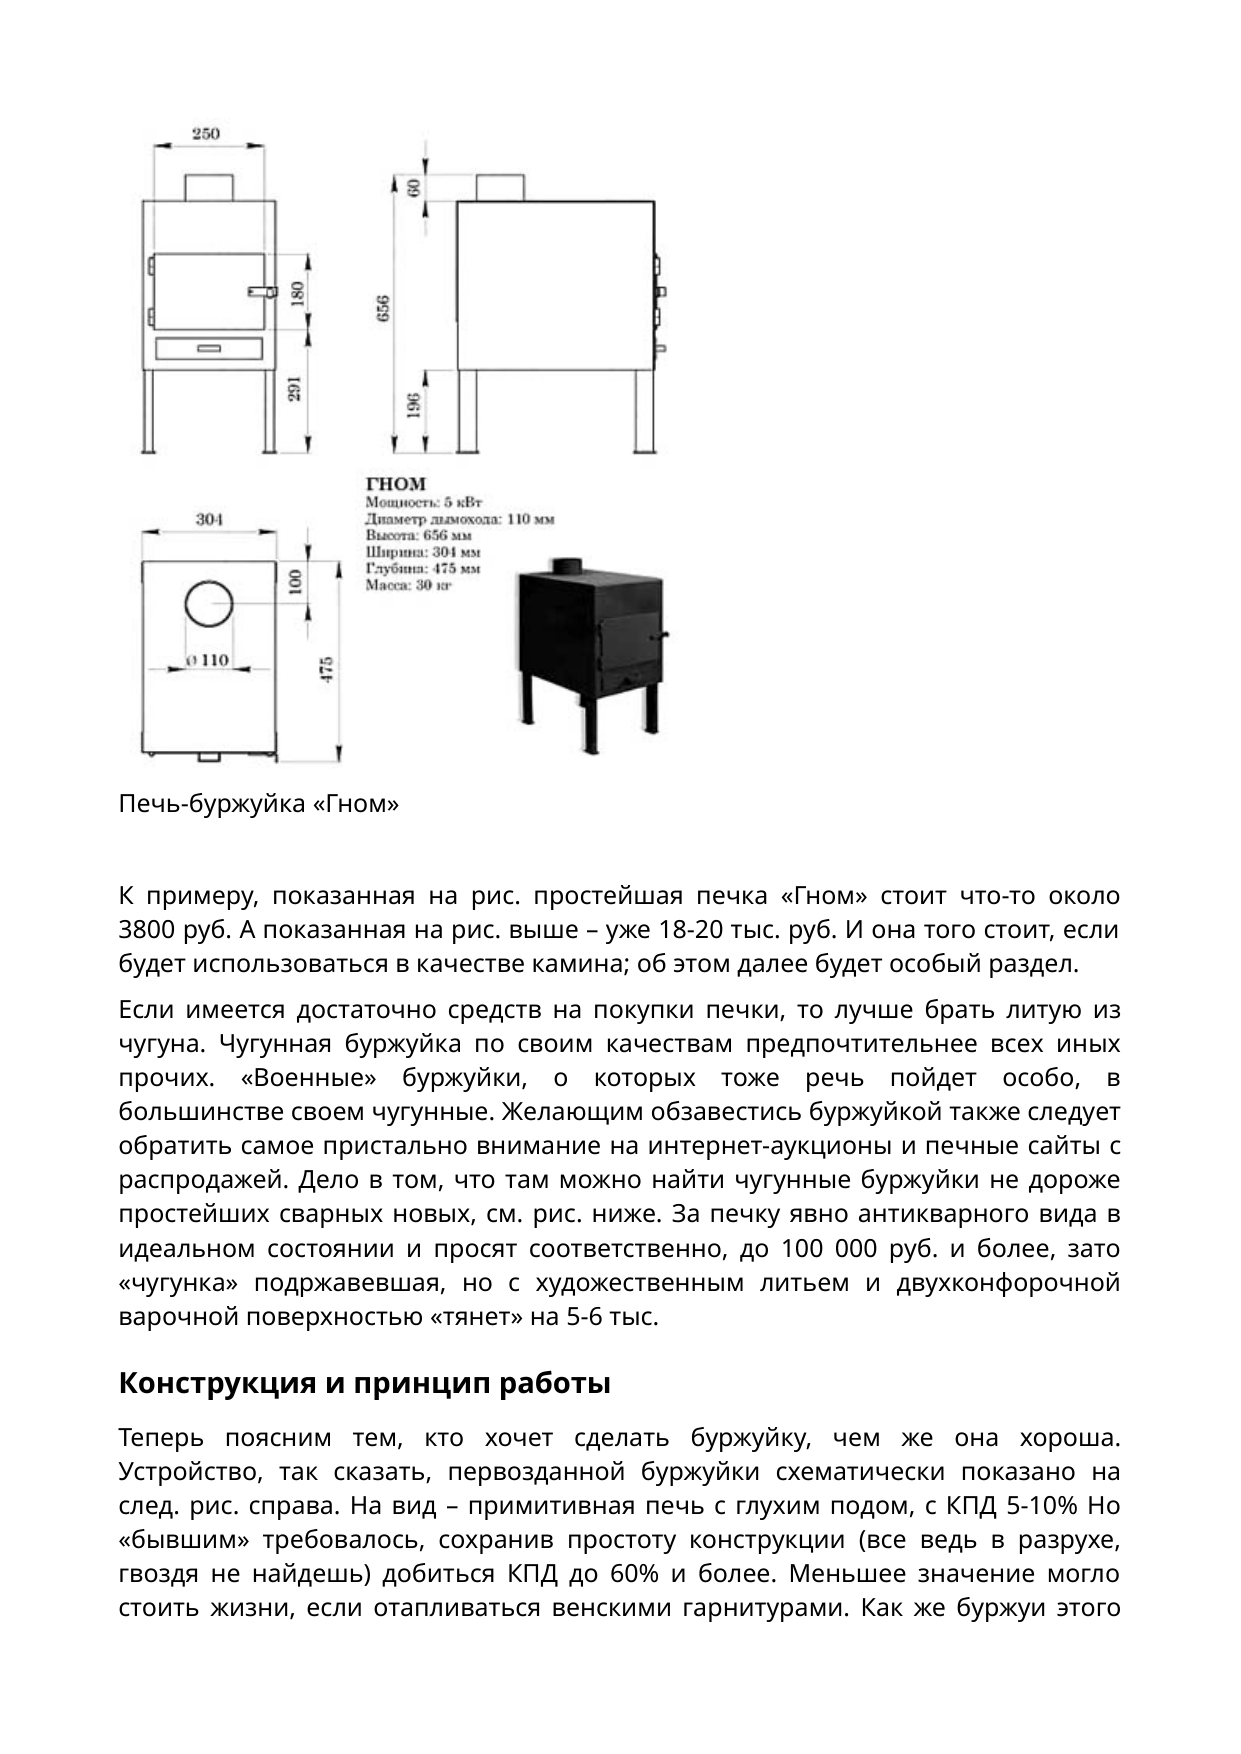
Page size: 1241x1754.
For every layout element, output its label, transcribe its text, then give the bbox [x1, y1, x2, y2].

text Если имеется достаточно средств на покупки печки, то лучше брать литую из чугуна. Чугунная буржуйка по своим качествам предпочтительнее всех иных прочих. «Военные» буржуйки, о которых тоже речь пойдет особо, в большинстве своем чугунные. Желающим обзавестись буржуйкой также следует обратить самое пристально внимание на интернет-аукционы и печные сайты с распродажей. Дело в том, что там можно найти чугунные буржуйки не дороже простейших сварных новых, см. рис. ниже. За печку явно антикварного вида в идеальном состоянии и просят соответственно, до 100 000 руб. и более, зато «чугунка» подржавевшая, но с художественным литьем и двухконфорочной варочной поверхностью «тянет» на 5-6 тыс. [118, 992, 1122, 1332]
text Теперь поясним тем, кто хочет сделать буржуйку, чем же она хороша. Устройство, так сказать, первозданной буржуйки схематически показано на след. рис. справа. На вид – примитивная печь с глухим подом, с КПД 5-10% Но «бывшим» требовалось, сохранив простоту конструкции (все ведь в разрухе, гвоздя не найдешь) добиться КПД до 60% и более. Меньшее значение могло стоить жизни, если отапливаться венскими гарнитурами. Как же буржуи этого [118, 1419, 1122, 1624]
text Печь-буржуйка «Гном» [118, 786, 1122, 820]
text К примеру, показанная на рис. простейшая печка «Гном» стоит что-то около 3800 руб. А показанная на рис. выше – уже 18-20 тыс. руб. И она того стоит, если будет использоваться в качестве камина; об этом далее будет особый раздел. [118, 878, 1122, 980]
picture [118, 118, 681, 775]
subtitle Конструкция и принцип работы [118, 1362, 1122, 1402]
